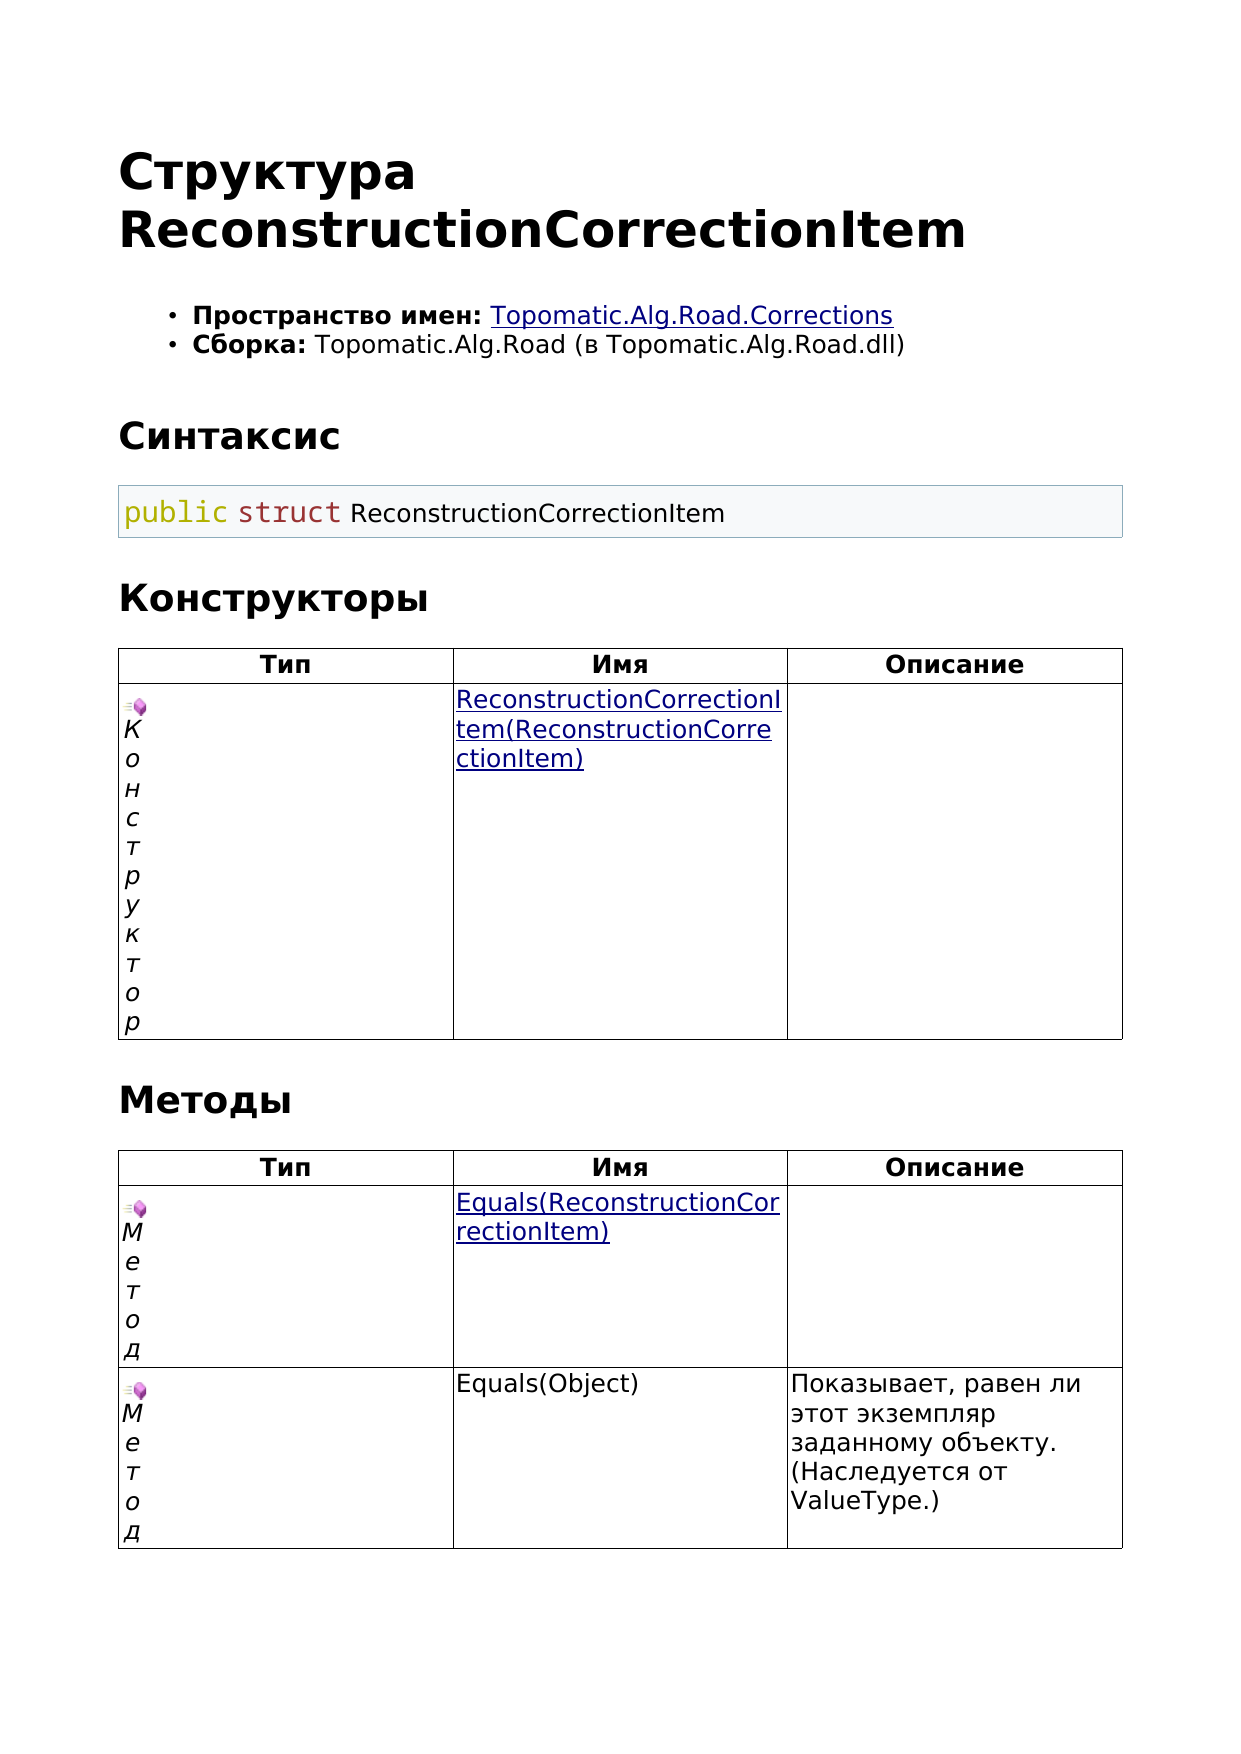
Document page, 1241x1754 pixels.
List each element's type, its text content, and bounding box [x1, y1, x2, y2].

subtitle Структура ReconstructionCorrectionItem [118, 143, 1122, 259]
subtitle Синтаксис [118, 414, 1122, 458]
table_header Описание [788, 649, 1122, 683]
picture [121, 1200, 147, 1218]
list Сборка: Topomatic.Alg.Road (в Topomatic.Alg.Road.dll) [177, 331, 1122, 360]
subtitle Методы [118, 1079, 1122, 1123]
table_cell [119, 1368, 453, 1548]
picture [121, 1382, 147, 1400]
subtitle Конструкторы [118, 577, 1122, 620]
table_cell Equals(Object) [454, 1368, 787, 1548]
table_cell [119, 684, 453, 1039]
picture [121, 698, 147, 716]
list Пространство имен: Topomatic.Alg.Road.Corrections [177, 302, 1122, 331]
table_header public struct ReconstructionCorrectionItem [119, 486, 1122, 537]
table_cell [788, 684, 1122, 1039]
table_header Тип [119, 1151, 453, 1185]
table_header Имя [454, 649, 787, 683]
table_cell [788, 1186, 1122, 1367]
table_cell ReconstructionCorrectionItem(ReconstructionCorrectionItem) [454, 684, 787, 1039]
table_cell Показывает, равен ли этот экземпляр заданному объекту. (Наследуется от ValueType.) [788, 1368, 1122, 1548]
table_cell [119, 1186, 453, 1367]
table_header Имя [454, 1151, 787, 1185]
table_cell Equals(ReconstructionCorrectionItem) [454, 1186, 787, 1367]
table_header Тип [119, 649, 453, 683]
table_header Описание [788, 1151, 1122, 1185]
